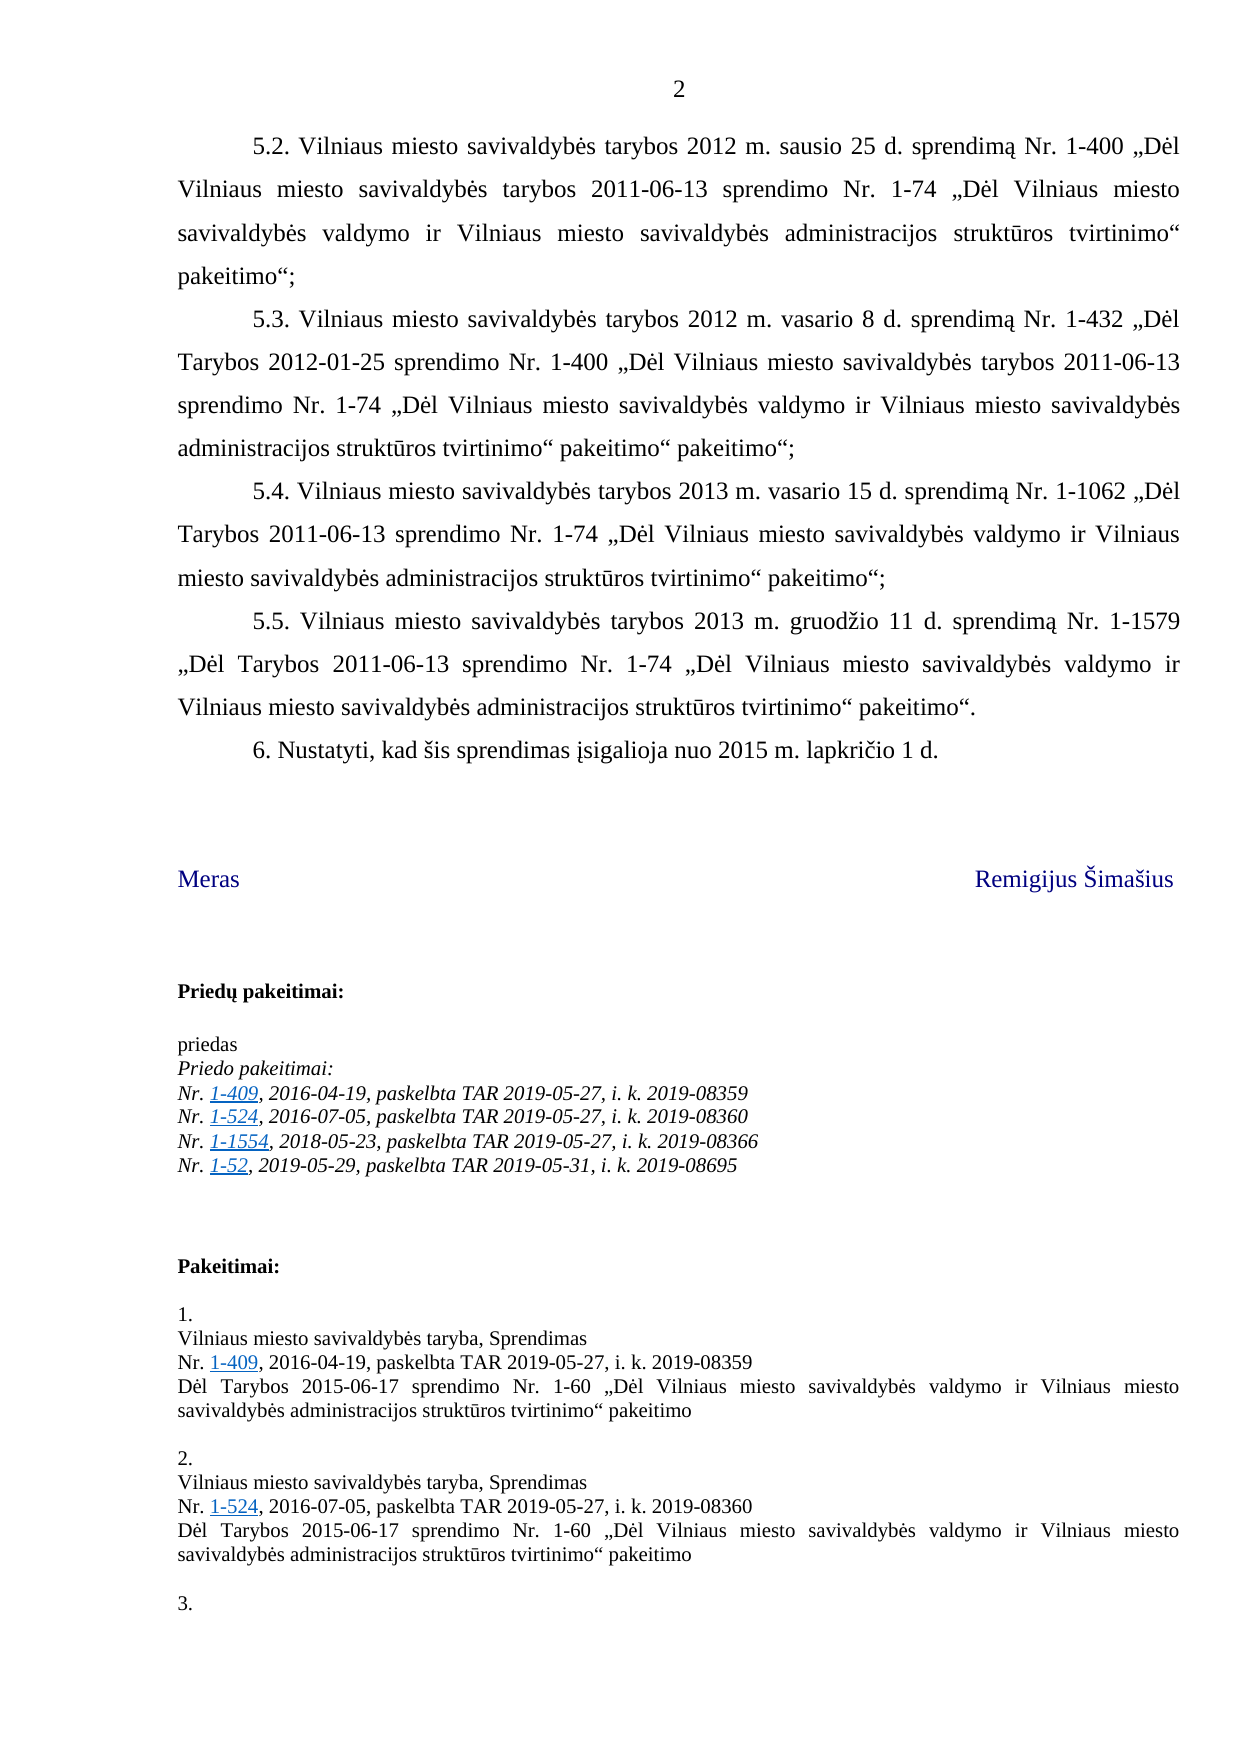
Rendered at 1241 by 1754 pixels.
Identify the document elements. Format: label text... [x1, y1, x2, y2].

text priedas [177, 1032, 1181, 1056]
text 5.2. Vilniaus miesto savivaldybės tarybos 2012 m. sausio 25 d. sprendimą Nr. 1-400 „Dėl Vilniaus miesto savivaldybės tarybos 2011-06-13 sprendimo Nr. 1-74 „Dėl Vilniaus miesto savivaldybės valdymo ir Vilniaus miesto savivaldybės administracijos struktūros tvirtinimo“ pakeitimo“; [177, 131, 1181, 289]
text Nr. 1-409, 2016-04-19, paskelbta TAR 2019-05-27, i. k. 2019-08359 [177, 1350, 1181, 1374]
text Nr. 1-409, 2016-04-19, paskelbta TAR 2019-05-27, i. k. 2019-08359 [177, 1080, 1181, 1104]
text Nr. 1-524, 2016-07-05, paskelbta TAR 2019-05-27, i. k. 2019-08360 [177, 1104, 1181, 1128]
text Nr. 1-524, 2016-07-05, paskelbta TAR 2019-05-27, i. k. 2019-08360 [177, 1494, 1181, 1518]
text Nr. 1-52, 2019-05-29, paskelbta TAR 2019-05-31, i. k. 2019-08695 [177, 1153, 1181, 1177]
text 2. [177, 1446, 1181, 1470]
text Dėl Tarybos 2015-06-17 sprendimo Nr. 1-60 „Dėl Vilniaus miesto savivaldybės valdymo ir Vilniaus miesto savivaldybės administracijos struktūros tvirtinimo“ pakeitimo [177, 1374, 1181, 1422]
text 5.4. Vilniaus miesto savivaldybės tarybos 2013 m. vasario 15 d. sprendimą Nr. 1-1062 „Dėl Tarybos 2011-06-13 sprendimo Nr. 1-74 „Dėl Vilniaus miesto savivaldybės valdymo ir Vilniaus miesto savivaldybės administracijos struktūros tvirtinimo“ pakeitimo“; [177, 476, 1181, 591]
text Pakeitimai: [177, 1253, 1181, 1278]
text 5.3. Vilniaus miesto savivaldybės tarybos 2012 m. vasario 8 d. sprendimą Nr. 1-432 „Dėl Tarybos 2012-01-25 sprendimo Nr. 1-400 „Dėl Vilniaus miesto savivaldybės tarybos 2011-06-13 sprendimo Nr. 1-74 „Dėl Vilniaus miesto savivaldybės valdymo ir Vilniaus miesto savivaldybės administracijos struktūros tvirtinimo“ pakeitimo“ pakeitimo“; [177, 304, 1181, 462]
text Vilniaus miesto savivaldybės taryba, Sprendimas [177, 1470, 1181, 1494]
text Priedo pakeitimai: [177, 1056, 1181, 1080]
text Dėl Tarybos 2015-06-17 sprendimo Nr. 1-60 „Dėl Vilniaus miesto savivaldybės valdymo ir Vilniaus miesto savivaldybės administracijos struktūros tvirtinimo“ pakeitimo [177, 1518, 1181, 1566]
text 1. [177, 1302, 1181, 1326]
text 5.5. Vilniaus miesto savivaldybės tarybos 2013 m. gruodžio 11 d. sprendimą Nr. 1-1579 „Dėl Tarybos 2011-06-13 sprendimo Nr. 1-74 „Dėl Vilniaus miesto savivaldybės valdymo ir Vilniaus miesto savivaldybės administracijos struktūros tvirtinimo“ pakeitimo“. [177, 606, 1181, 721]
text 3. [177, 1590, 1181, 1614]
text Vilniaus miesto savivaldybės taryba, Sprendimas [177, 1326, 1181, 1350]
text Nr. 1-1554, 2018-05-23, paskelbta TAR 2019-05-27, i. k. 2019-08366 [177, 1128, 1181, 1153]
text Priedų pakeitimai: [177, 979, 1181, 1003]
text Meras Remigijus Šimašius [177, 864, 1181, 893]
text 6. Nustatyti, kad šis sprendimas įsigalioja nuo 2015 m. lapkričio 1 d. [177, 735, 1181, 764]
